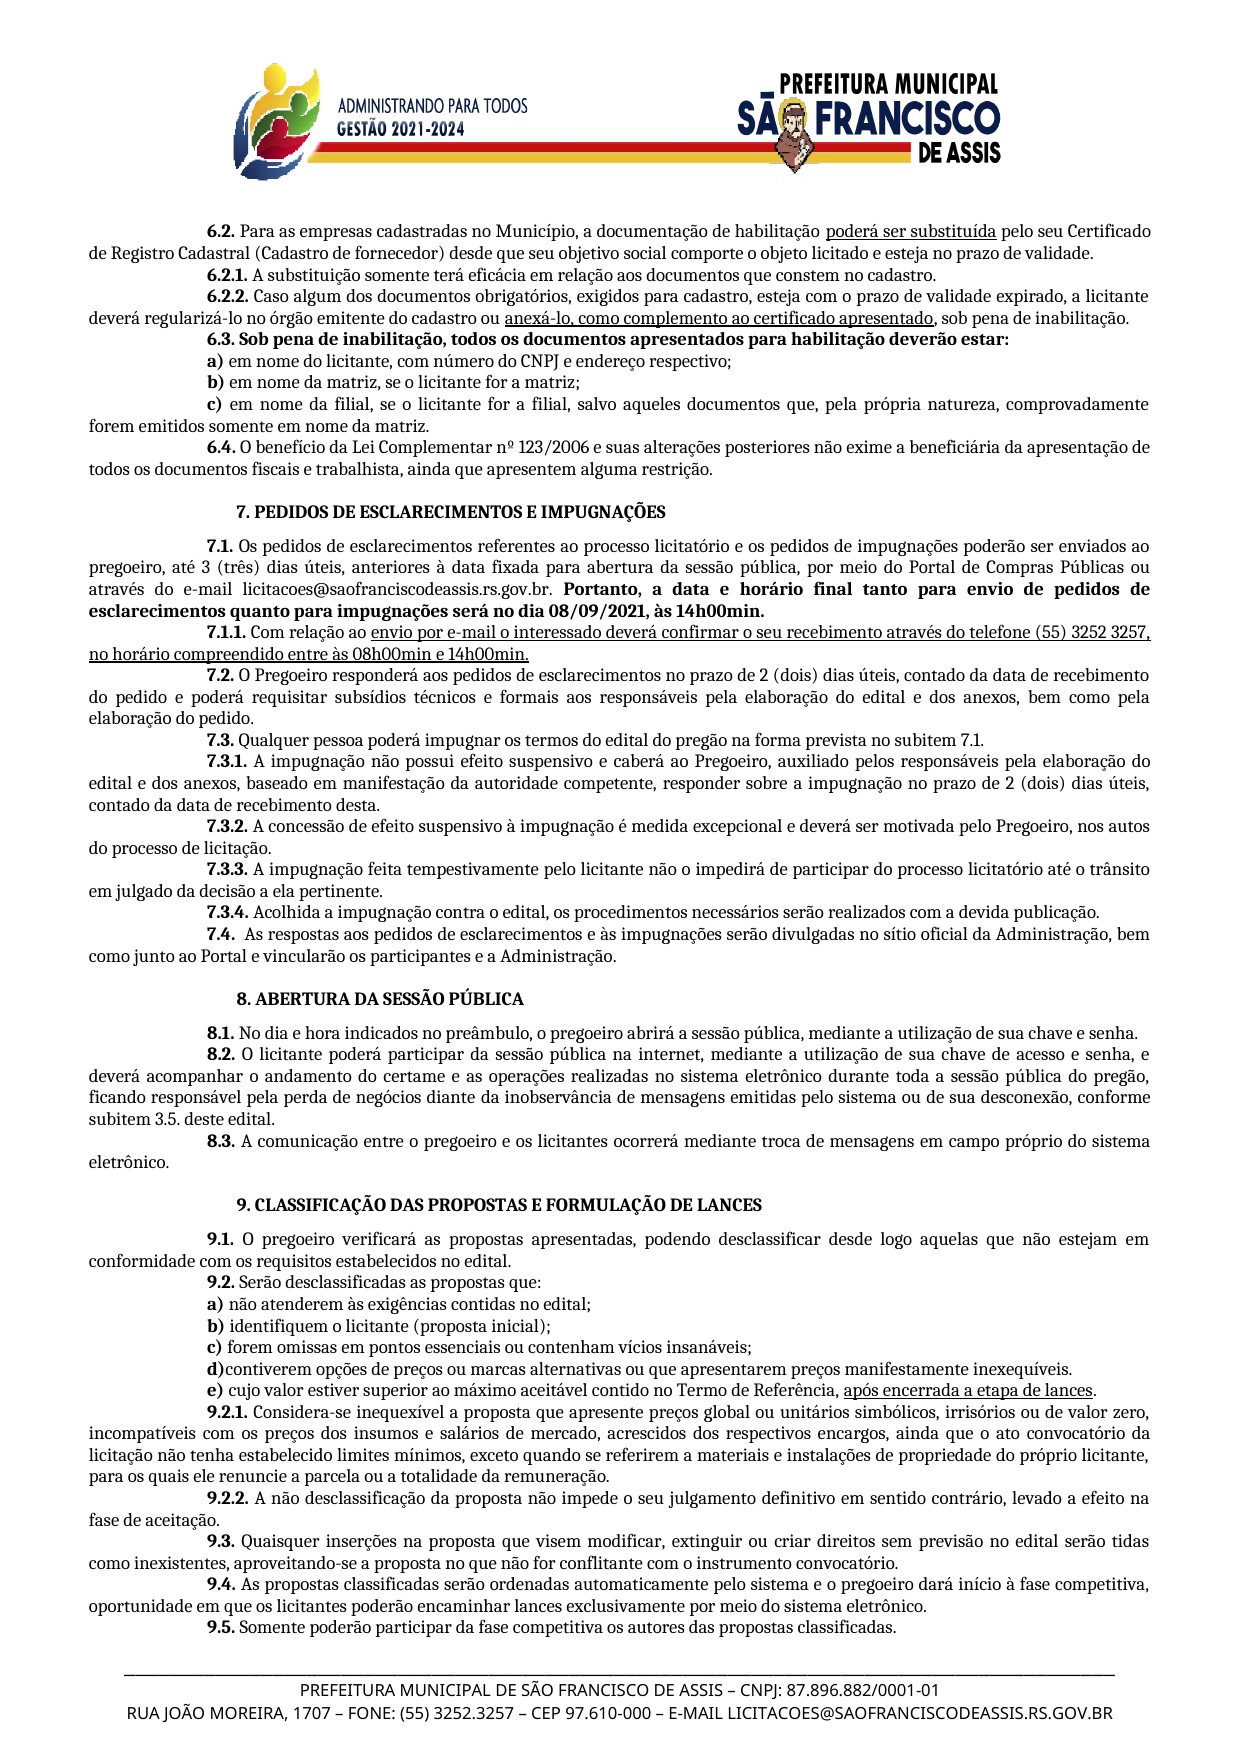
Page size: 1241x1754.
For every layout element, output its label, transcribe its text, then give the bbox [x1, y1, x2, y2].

text 6.4. O benefício da Lei Complementar nº 123/2006 e suas alterações posteriores não exime a beneficiária da apresentação de todos os documentos fiscais e trabalhista, ainda que apresentem alguma restrição. [89, 437, 1152, 480]
text d)contiverem opções de preços ou marcas alternativas ou que apresentarem preços manifestamente inexequíveis. [89, 1358, 1152, 1380]
text 7.3.3. A impugnação feita tempestivamente pelo licitante não o impedirá de participar do processo licitatório até o trânsito em julgado da decisão a ela pertinente. [89, 859, 1152, 902]
text b) em nome da matriz, se o licitante for a matriz; [89, 372, 1152, 393]
text 9.2. Serão desclassificadas as propostas que: [89, 1272, 1152, 1293]
text 8. ABERTURA DA SESSÃO PÚBLICA [89, 988, 1152, 1010]
text 6.2.1. A substituição somente terá eficácia em relação aos documentos que constem no cadastro. [89, 264, 1152, 286]
text 7.4. As respostas aos pedidos de esclarecimentos e às impugnações serão divulgadas no sítio oficial da Administração, bem como junto ao Portal e vincularão os participantes e a Administração. [89, 923, 1152, 967]
text a) em nome do licitante, com número do CNPJ e endereço respectivo; [89, 350, 1152, 372]
text 8.3. A comunicação entre o pregoeiro e os licitantes ocorrerá mediante troca de mensagens em campo próprio do sistema eletrônico. [89, 1130, 1152, 1173]
text 7.3.1. A impugnação não possui efeito suspensivo e caberá ao Pregoeiro, auxiliado pelos responsáveis pela elaboração do edital e dos anexos, baseado em manifestação da autoridade competente, responder sobre a impugnação no prazo de 2 (dois) dias úteis, contado da data de recebimento desta. [89, 751, 1152, 816]
text c) forem omissas em pontos essenciais ou contenham vícios insanáveis; [89, 1337, 1152, 1358]
text 8.1. No dia e hora indicados no preâmbulo, o pregoeiro abrirá a sessão pública, mediante a utilização de sua chave e senha. [89, 1022, 1152, 1044]
text 9.2.2. A não desclassificação da proposta não impede o seu julgamento definitivo em sentido contrário, levado a efeito na fase de aceitação. [89, 1488, 1152, 1531]
text 7.1.1. Com relação ao envio por e-mail o interessado deverá confirmar o seu recebimento através do telefone (55) 3252 3257, no horário compreendido entre às 08h00min e 14h00min. [89, 622, 1152, 665]
text a) não atenderem às exigências contidas no edital; [89, 1293, 1152, 1315]
text 9.3. Quaisquer inserções na proposta que visem modificar, extinguir ou criar direitos sem previsão no edital serão tidas como inexistentes, aproveitando-se a proposta no que não for conflitante com o instrumento convocatório. [89, 1531, 1152, 1574]
text 6.3. Sob pena de inabilitação, todos os documentos apresentados para habilitação deverão estar: [89, 329, 1152, 350]
text 7.3.4. Acolhida a impugnação contra o edital, os procedimentos necessários serão realizados com a devida publicação. [89, 902, 1152, 923]
text 7.3. Qualquer pessoa poderá impugnar os termos do edital do pregão na forma prevista no subitem 7.1. [89, 729, 1152, 751]
text 7.1. Os pedidos de esclarecimentos referentes ao processo licitatório e os pedidos de impugnações poderão ser enviados ao pregoeiro, até 3 (três) dias úteis, anteriores à data fixada para abertura da sessão pública, por meio do Portal de Compras Públicas ou através do e-mail licitacoes@saofranciscodeassis.rs.gov.br. Portanto, a data e horário final tanto para envio de pedidos de esclarecimentos quanto para impugnações será no dia 08/09/2021, às 14h00min. [89, 535, 1152, 622]
text 6.2.2. Caso algum dos documentos obrigatórios, exigidos para cadastro, esteja com o prazo de validade expirado, a licitante deverá regularizá-lo no órgão emitente do cadastro ou anexá-lo, como complemento ao certificado apresentado, sob pena de inabilitação. [89, 286, 1152, 329]
text 9.2.1. Considera-se inequexível a proposta que apresente preços global ou unitários simbólicos, irrisórios ou de valor zero, incompatíveis com os preços dos insumos e salários de mercado, acrescidos dos respectivos encargos, ainda que o ato convocatório da licitação não tenha estabelecido limites mínimos, exceto quando se referirem a materiais e instalações de propriedade do próprio licitante, para os quais ele renuncie a parcela ou a totalidade da remuneração. [89, 1401, 1152, 1488]
text 7.3.2. A concessão de efeito suspensivo à impugnação é medida excepcional e deverá ser motivada pelo Pregoeiro, nos autos do processo de licitação. [89, 816, 1152, 859]
text 6.2. Para as empresas cadastradas no Município, a documentação de habilitação poderá ser substituída pelo seu Certificado de Registro Cadastral (Cadastro de fornecedor) desde que seu objetivo social comporte o objeto licitado e esteja no prazo de validade. [89, 221, 1152, 264]
text c) em nome da filial, se o licitante for a filial, salvo aqueles documentos que, pela própria natureza, comprovadamente forem emitidos somente em nome da matriz. [89, 393, 1152, 437]
text e) cujo valor estiver superior ao máximo aceitável contido no Termo de Referência, após encerrada a etapa de lances. [89, 1380, 1152, 1401]
text 9.4. As propostas classificadas serão ordenadas automaticamente pelo sistema e o pregoeiro dará início à fase competitiva, oportunidade em que os licitantes poderão encaminhar lances exclusivamente por meio do sistema eletrônico. [89, 1574, 1152, 1617]
text 7.2. O Pregoeiro responderá aos pedidos de esclarecimentos no prazo de 2 (dois) dias úteis, contado da data de recebimento do pedido e poderá requisitar subsídios técnicos e formais aos responsáveis pela elaboração do edital e dos anexos, bem como pela elaboração do pedido. [89, 665, 1152, 729]
text 9.1. O pregoeiro verificará as propostas apresentadas, podendo desclassificar desde logo aquelas que não estejam em conformidade com os requisitos estabelecidos no edital. [89, 1229, 1152, 1272]
text 8.2. O licitante poderá participar da sessão pública na internet, mediante a utilização de sua chave de acesso e senha, e deverá acompanhar o andamento do certame e as operações realizadas no sistema eletrônico durante toda a sessão pública do pregão, ficando responsável pela perda de negócios diante da inobservância de mensagens emitidas pelo sistema ou de sua desconexão, conforme subitem 3.5. deste edital. [89, 1044, 1152, 1130]
text b) identifiquem o licitante (proposta inicial); [89, 1315, 1152, 1337]
text 9. CLASSIFICAÇÃO DAS PROPOSTAS E FORMULAÇÃO DE LANCES [89, 1195, 1152, 1216]
text 9.5. Somente poderão participar da fase competitiva os autores das propostas classificadas. [89, 1617, 1152, 1638]
text 7. PEDIDOS DE ESCLARECIMENTOS E IMPUGNAÇÕES [89, 501, 1152, 523]
